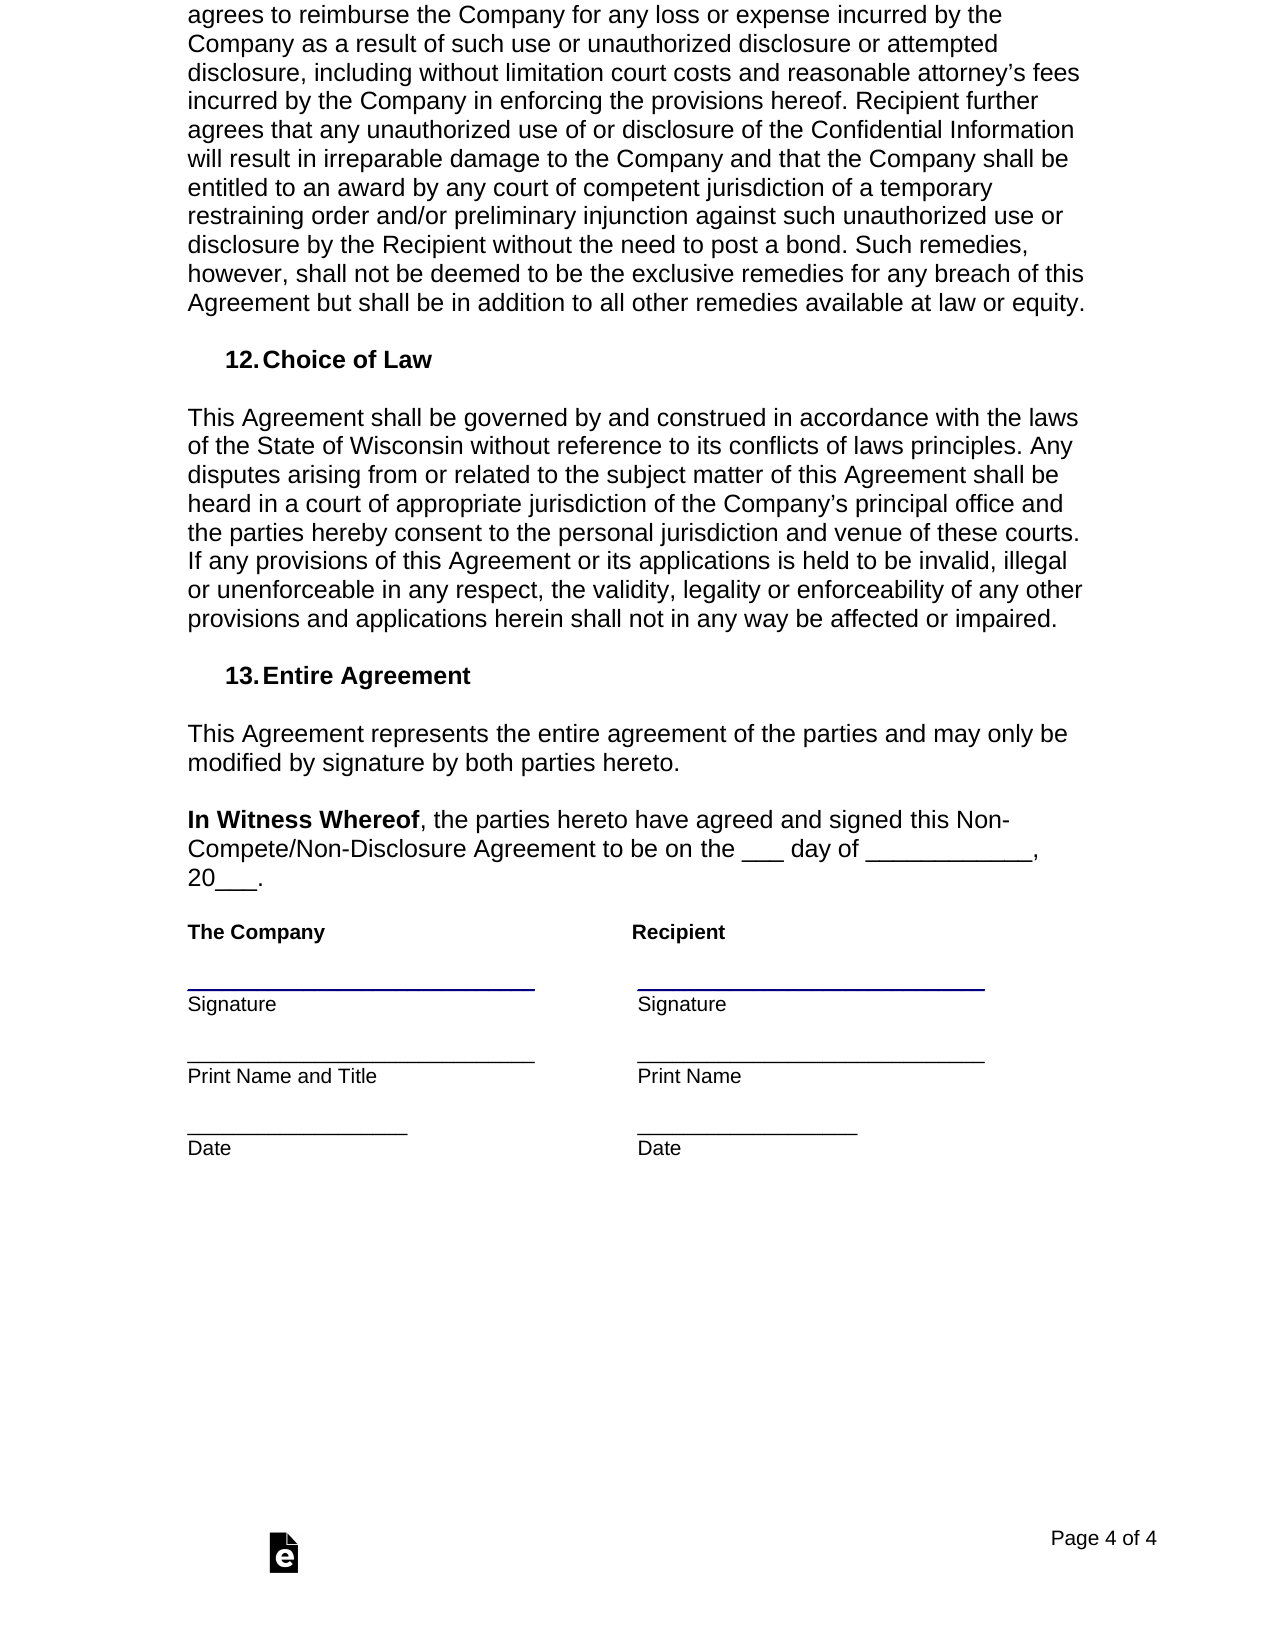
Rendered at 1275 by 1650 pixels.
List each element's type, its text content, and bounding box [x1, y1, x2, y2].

text ___________________ ___________________ [187, 1112, 1087, 1136]
text Date Date [187, 1136, 1087, 1159]
list Choice of Law [225, 345, 1087, 374]
text Print Name and Title Print Name [187, 1064, 1087, 1088]
text The Company Recipient [187, 920, 1087, 944]
text In Witness Whereof, the parties hereto have agreed and signed this Non-Compete/Non-Disclosure Agreement to be on the ___ day of ____________, 20___. [187, 805, 1087, 891]
list Entire Agreement [225, 661, 1087, 690]
text This Agreement shall be governed by and construed in accordance with the laws of the State of Wisconsin without reference to its conflicts of laws principles. Any disputes arising from or related to the subject matter of this Agreement shall be heard in a court of appropriate jurisdiction of the Company’s principal office and the parties hereby consent to the personal jurisdiction and venue of these courts. If any provisions of this Agreement or its applications is held to be invalid, illegal or unenforceable in any respect, the validity, legality or enforceability of any other provisions and applications herein shall not in any way be affected or impaired. [187, 402, 1087, 632]
text ______________________________ ______________________________ [187, 1040, 1087, 1064]
text This Agreement represents the entire agreement of the parties and may only be modified by signature by both parties hereto. [187, 719, 1087, 776]
text agrees to reimburse the Company for any loss or expense incurred by the Company as a result of such use or unauthorized disclosure or attempted disclosure, including without limitation court costs and reasonable attorney’s fees incurred by the Company in enforcing the provisions hereof. Recipient further agrees that any unauthorized use of or disclosure of the Confidential Information will result in irreparable damage to the Company and that the Company shall be entitled to an award by any court of competent jurisdiction of a temporary restraining order and/or preliminary injunction against such unauthorized use or disclosure by the Recipient without the need to post a bond. Such remedies, however, shall not be deemed to be the exclusive remedies for any breach of this Agreement but shall be in addition to all other remedies available at law or equity. [187, 0, 1087, 316]
text Signature Signature [187, 992, 1087, 1016]
text ______________________________ ______________________________ [187, 968, 1087, 992]
